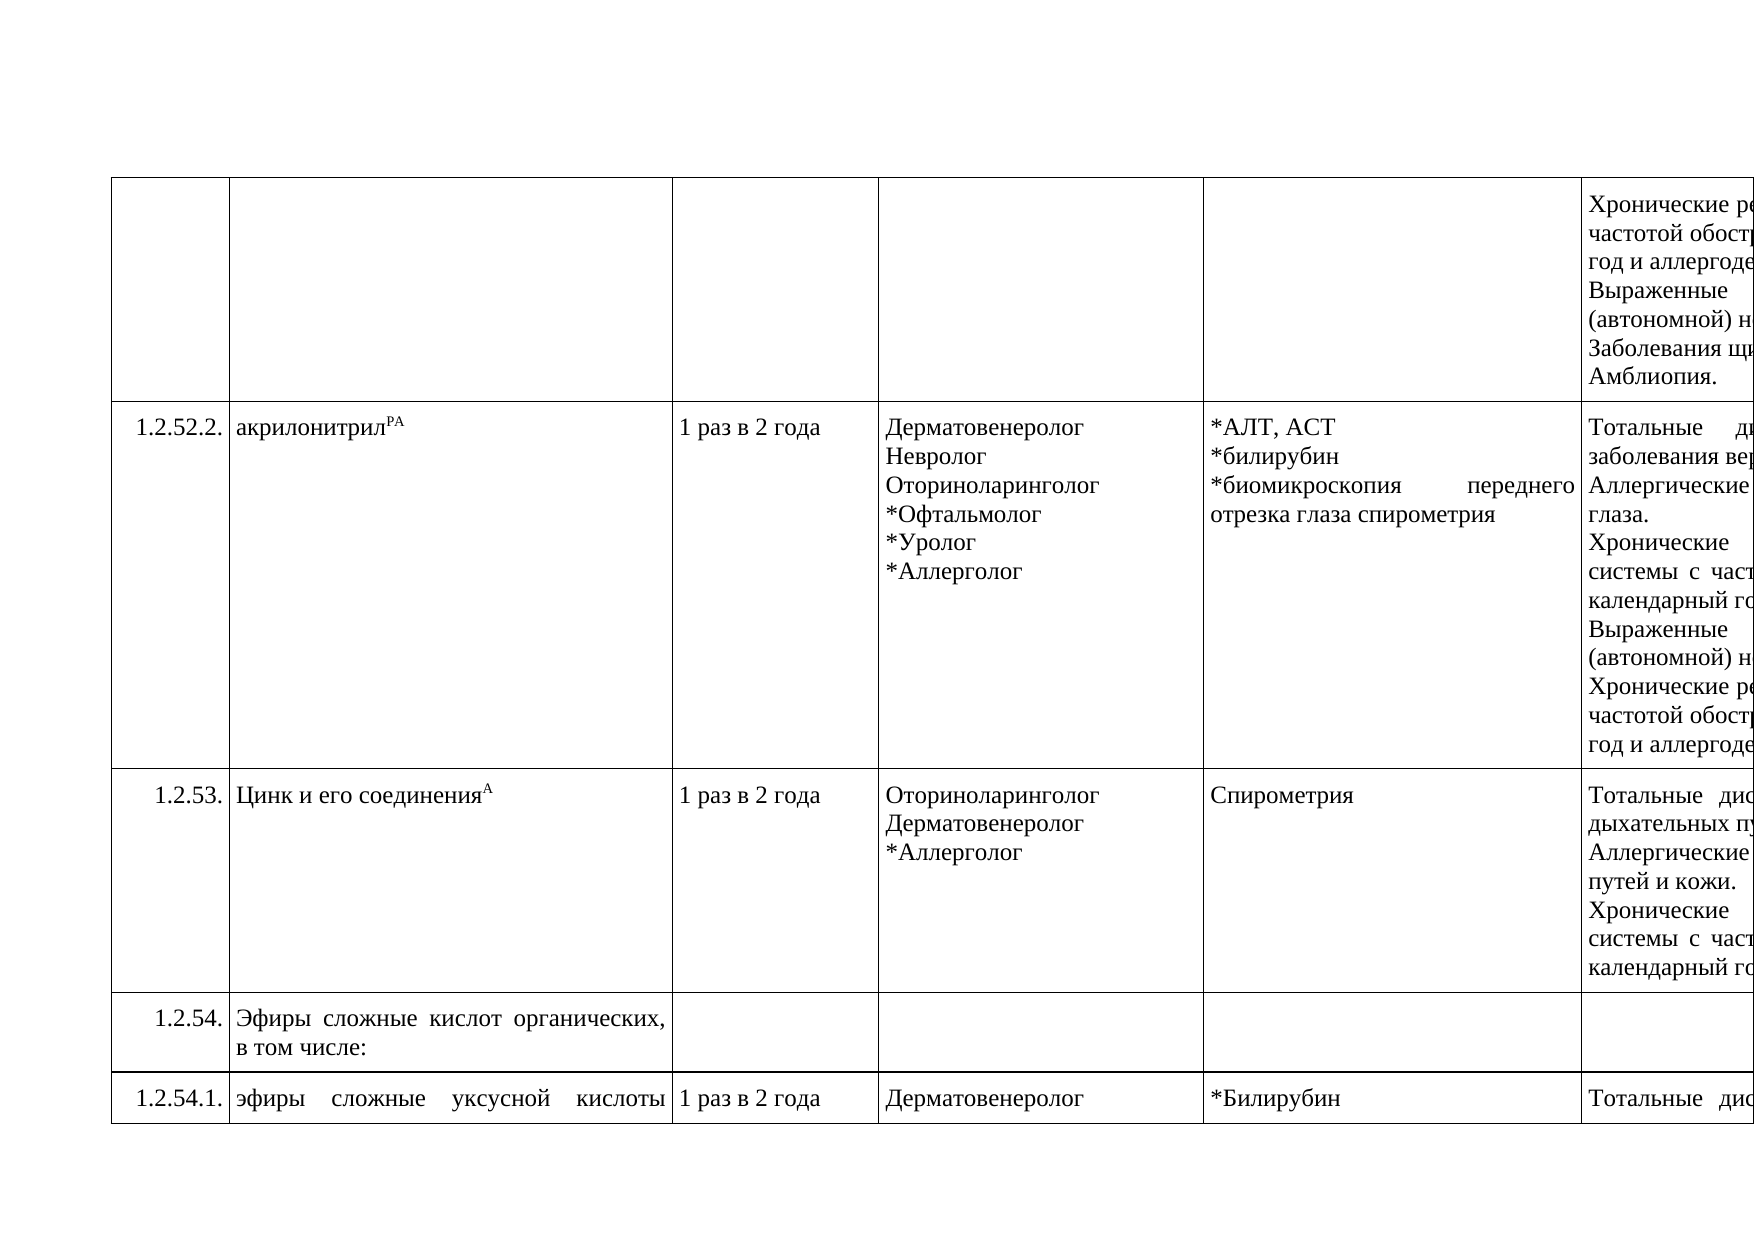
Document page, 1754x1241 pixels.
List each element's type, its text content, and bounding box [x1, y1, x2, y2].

table_cell Тотальные дистрофические заболевания верхних дыхательных путей. Полинейропатии. Хронические рецидивирующие заболевания кожи с частотой обострения 4 раза и более за календарный год. [1582, 1073, 1753, 1122]
table_cell *АЛТ, АСТ *билирубин *биомикроскопия переднего отрезка глаза спирометрия [1204, 402, 1581, 768]
table_cell [112, 178, 229, 401]
table_cell Тотальные дистрофические заболевания верхних дыхательных путей. Аллергические заболевания верхних дыхательных путей и кожи. Хронические заболевания бронхолегочной системы с частотой обострения 3 раза и более за календарный год. [1582, 769, 1753, 992]
table_cell 1.2.52.2. [112, 402, 229, 768]
table_cell Дерматовенеролог Невролог Оториноларинголог *Офтальмолог *Уролог *Аллерголог [879, 402, 1203, 768]
table_cell Цинк и его соединенияА [230, 769, 672, 992]
table_cell 1.2.53. [112, 769, 229, 992]
table_cell [1582, 993, 1753, 1071]
table_cell 1 раз в 2 года [673, 402, 878, 768]
table_cell акрилонитрилРА [230, 402, 672, 768]
table_cell [673, 178, 878, 401]
table_cell 1 раз в 2 года [673, 769, 878, 992]
table_cell [673, 993, 878, 1071]
table_cell эфиры сложные уксусной кислоты [230, 1073, 672, 1122]
table_cell Спирометрия [1204, 769, 1581, 992]
table_cell Эфиры сложные кислот органических, в том числе: [230, 993, 672, 1071]
table_cell *Билирубин [1204, 1073, 1581, 1122]
table_cell 1 раз в 2 года [673, 1073, 878, 1122]
table_cell Оториноларинголог Дерматовенеролог *Аллерголог [879, 769, 1203, 992]
table_cell 1.2.54. [112, 993, 229, 1071]
table_cell [1204, 178, 1581, 401]
table_cell [230, 178, 672, 401]
table_cell [879, 178, 1203, 401]
table_cell Заболевания, препятствующие работе в противогазе: гипертоническая болезнь любой стадии и степени; ишемическая болезнь, хронические болезни сердца и перикарда, даже при наличии компенсации; болезни органов дыхания любой степени выраженности; болезни зубов, полости рта, отсутствие зубов, мешающее захватыванию загубника, наличие съемных протезов, анкилозы и контрактуры нижней челюсти, челюстной артрит; деформация грудной клетки, вызывающая нарушение дыхания; искривление носовой перегородки с нарушением функции носового дыхания; хронический евстахиит. Хронические заболевания переднего отрезка глаз. Хронические рецидивирующие заболевания кожи с частотой обострения 4 раза и более за календарный год и аллергодерматозы. Выраженные расстройства вегетативной (автономной) нервной системы. Заболевания щитовидной железы. Амблиопия. [1582, 178, 1753, 401]
table_cell [879, 993, 1203, 1071]
table_cell [1204, 993, 1581, 1071]
table_cell Тотальные дистрофические и аллергические заболевания верхних дыхательных путей. Аллергические заболевания переднего отрезка глаза. Хронические заболевания бронхолегочной системы с частотой обострения 2 раза и более за календарный год. Выраженные расстройства вегетативной (автономной) нервной системы. Хронические рецидивирующие заболевания кожи с частотой обострения 4 раза и более за календарный год и аллергодерматозы. [1582, 402, 1753, 768]
table_cell 1.2.54.1. [112, 1073, 229, 1122]
table_cell Дерматовенеролог [879, 1073, 1203, 1122]
